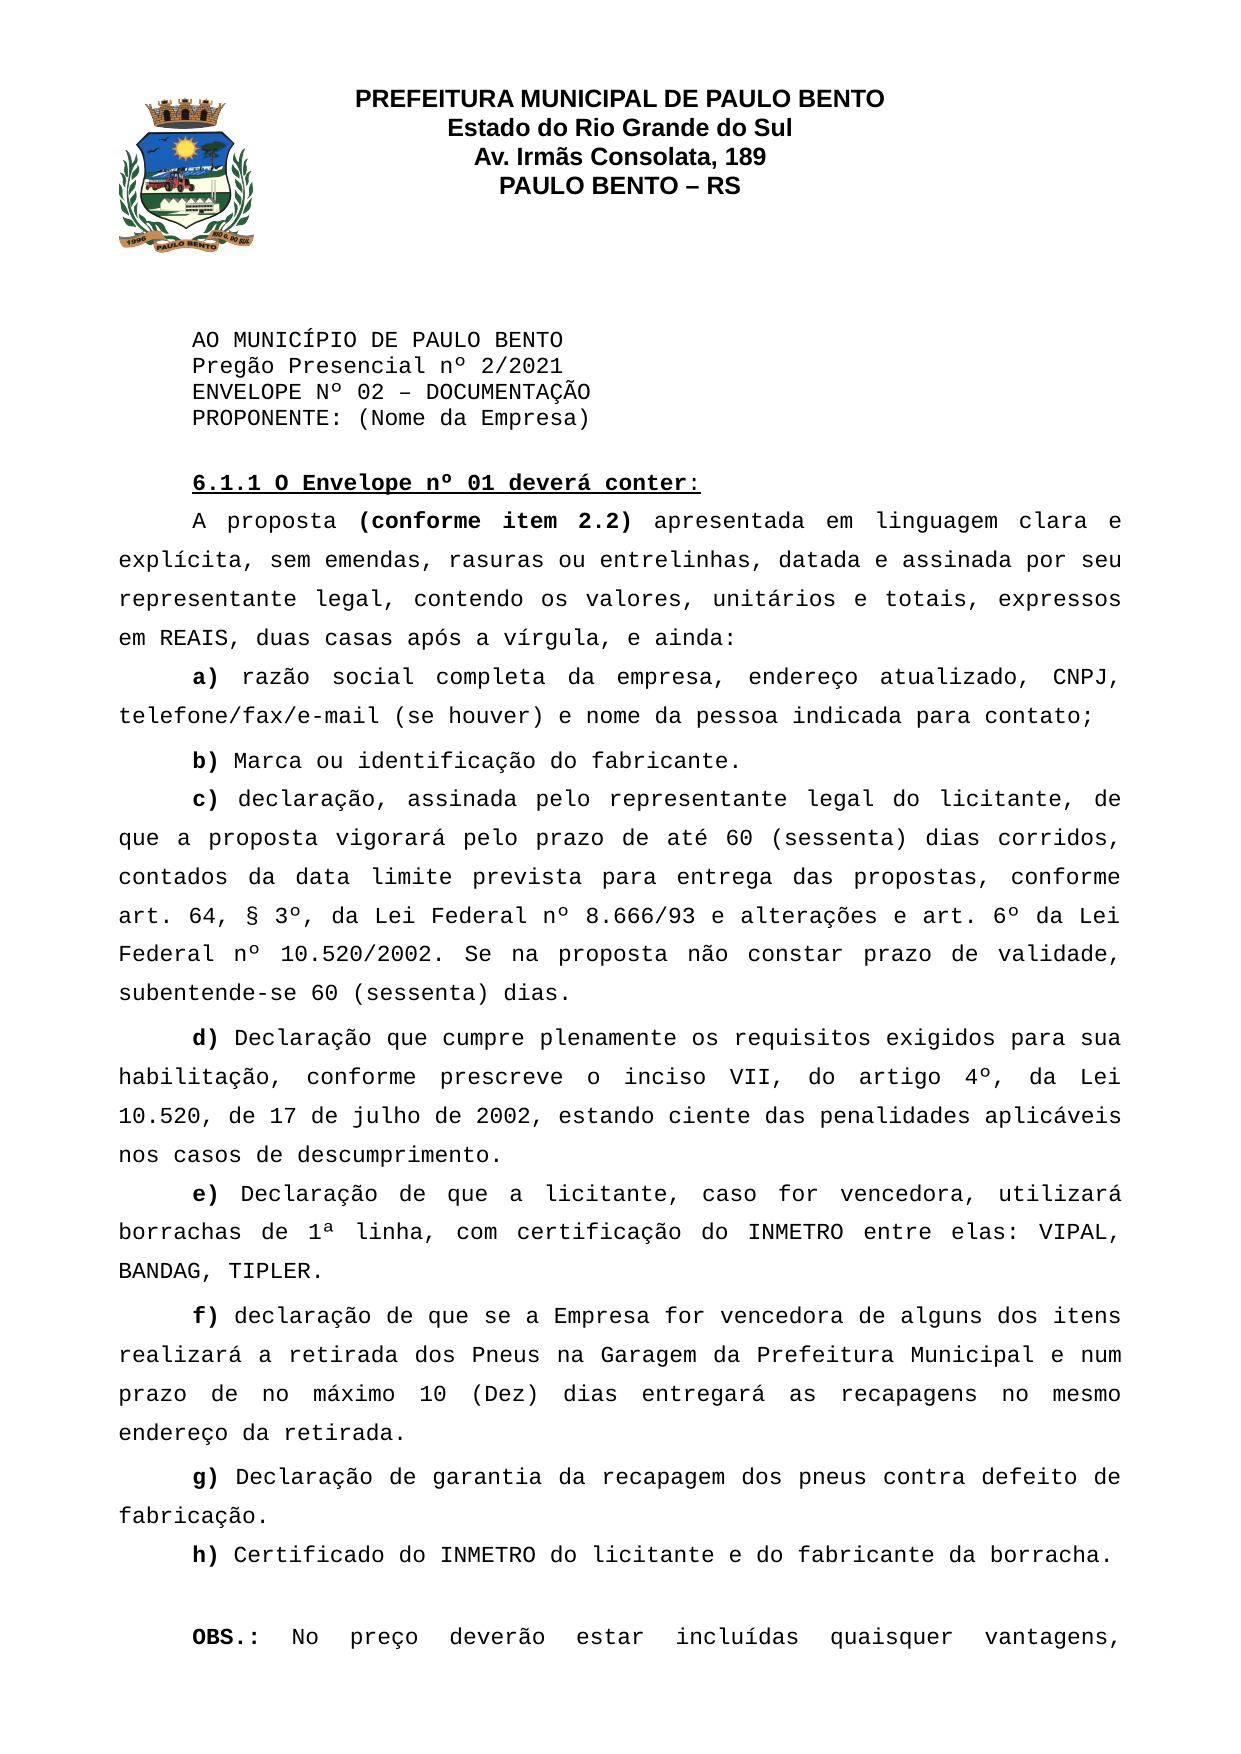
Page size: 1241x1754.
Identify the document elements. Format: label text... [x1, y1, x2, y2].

text 6.1.1 O Envelope nº 01 deverá conter: [118, 471, 1122, 497]
text d) Declaração que cumpre plenamente os requisitos exigidos para sua habilitação, conforme prescreve o inciso VII, do artigo 4º, da Lei 10.520, de 17 de julho de 2002, estando ciente das penalidades aplicáveis nos casos de descumprimento. [118, 1026, 1122, 1169]
text A proposta (conforme item 2.2) apresentada em linguagem clara e explícita, sem emendas, rasuras ou entrelinhas, datada e assinada por seu representante legal, contendo os valores, unitários e totais, expressos em REAIS, duas casas após a vírgula, e ainda: [118, 510, 1122, 652]
text Pregão Presencial nº 2/2021 [118, 354, 1122, 380]
text OBS.: No preço deverão estar incluídas quaisquer vantagens, [118, 1625, 1122, 1651]
text b) Marca ou identificação do fabricante. [118, 749, 1122, 775]
text ENVELOPE Nº 02 – DOCUMENTAÇÃO [118, 380, 1122, 406]
picture [118, 97, 254, 253]
text h) Certificado do INMETRO do licitante e do fabricante da borracha. [118, 1543, 1122, 1569]
text c) declaração, assinada pelo representante legal do licitante, de que a proposta vigorará pelo prazo de até 60 (sessenta) dias corridos, contados da data limite prevista para entrega das propostas, conforme art. 64, § 3º, da Lei Federal nº 8.666/93 e alterações e art. 6º da Lei Federal nº 10.520/2002. Se na proposta não constar prazo de validade, subentende-se 60 (sessenta) dias. [118, 787, 1122, 1008]
text e) Declaração de que a licitante, caso for vencedora, utilizará borrachas de 1ª linha, com certificação do INMETRO entre elas: VIPAL, BANDAG, TIPLER. [118, 1182, 1122, 1286]
text a) razão social completa da empresa, endereço atualizado, CNPJ, telefone/fax/e-mail (se houver) e nome da pessoa indicada para contato; [118, 665, 1122, 730]
text PROPONENTE: (Nome da Empresa) [118, 406, 1122, 432]
text g) Declaração de garantia da recapagem dos pneus contra defeito de fabricação. [118, 1466, 1122, 1531]
text AO MUNICÍPIO DE PAULO BENTO [118, 328, 1122, 354]
text f) declaração de que se a Empresa for vencedora de alguns dos itens realizará a retirada dos Pneus na Garagem da Prefeitura Municipal e num prazo de no máximo 10 (Dez) dias entregará as recapagens no mesmo endereço da retirada. [118, 1304, 1122, 1447]
